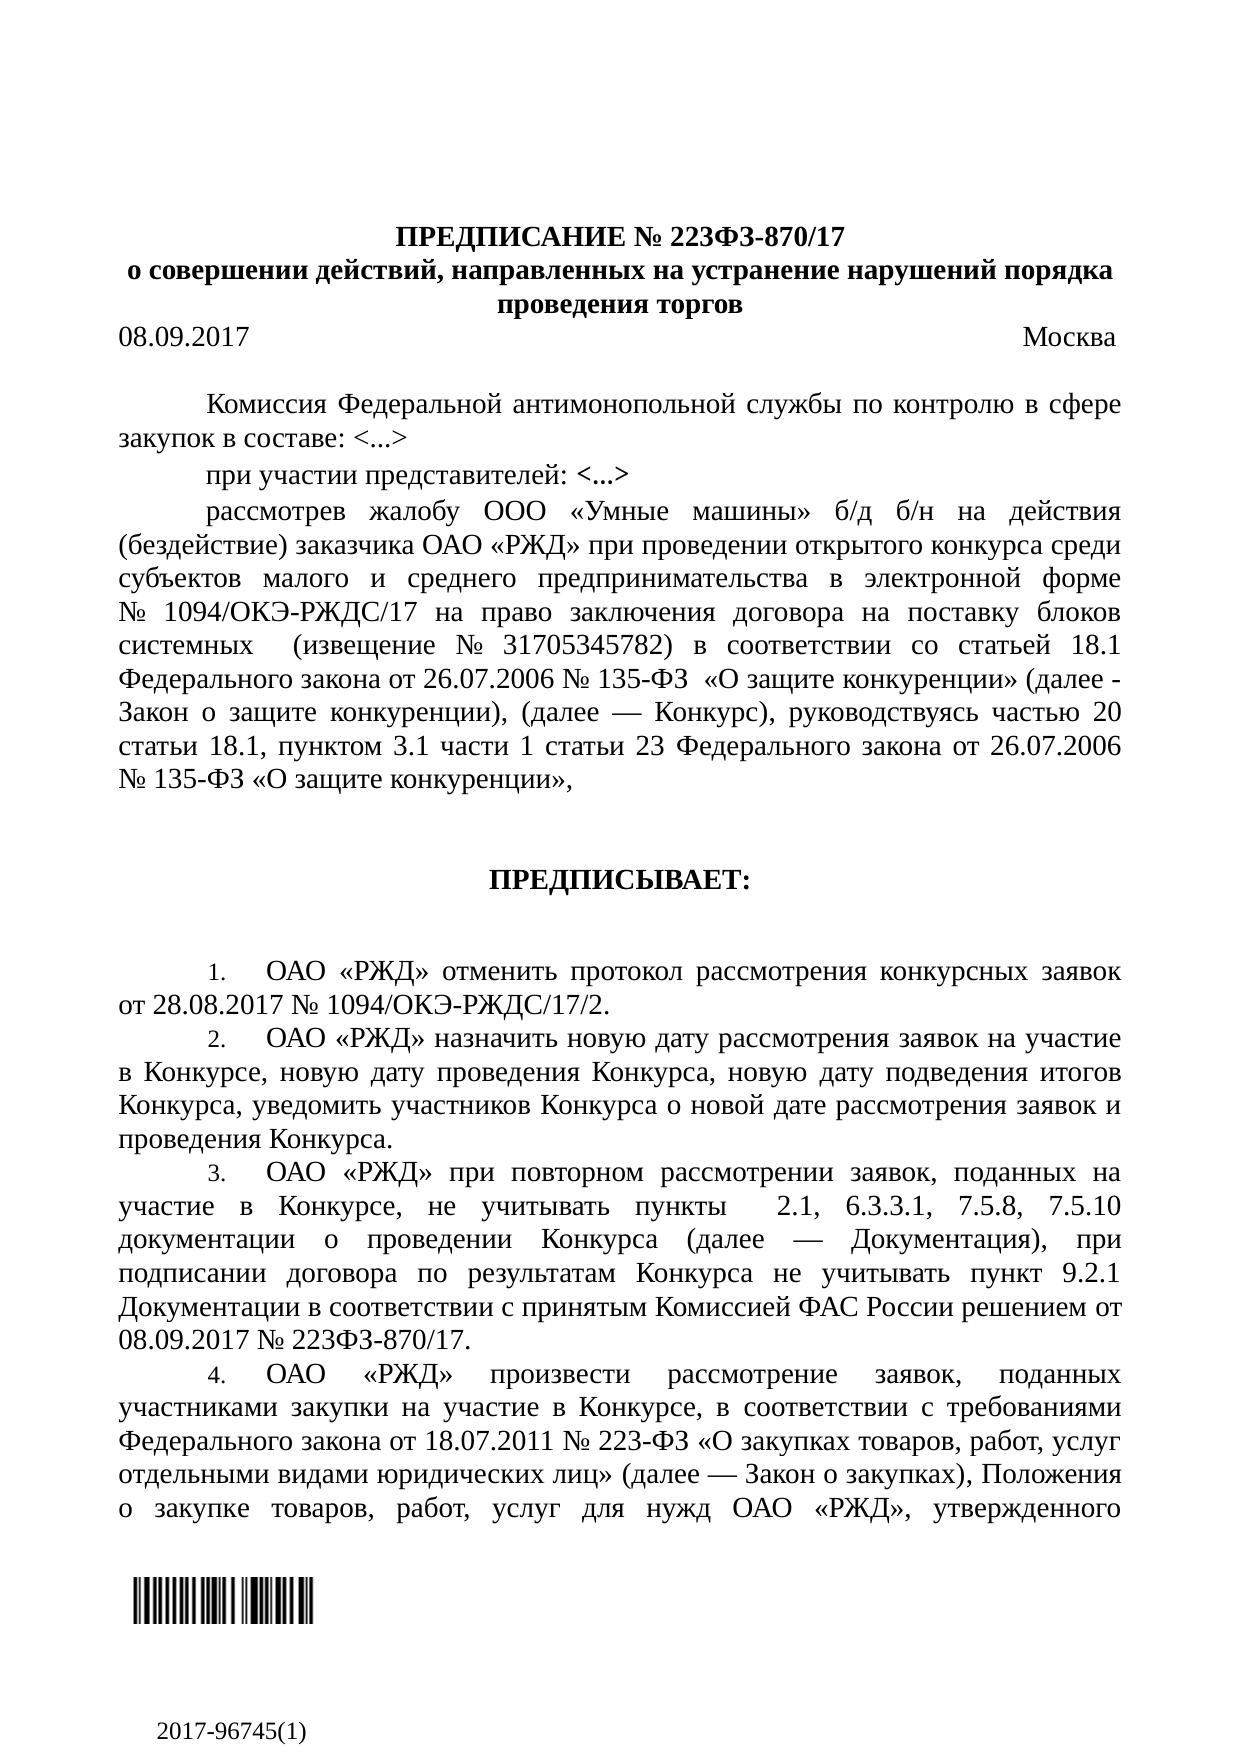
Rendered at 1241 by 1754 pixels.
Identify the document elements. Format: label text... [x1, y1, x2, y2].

text ПРЕДПИСЫВАЕТ: [118, 862, 1122, 896]
text 08.09.2017 Москва [118, 319, 1122, 353]
text при участии представителей: <...> [118, 453, 1122, 493]
text Комиссия Федеральной антимонопольной службы по контролю в сфере закупок в составе: <...> [118, 386, 1122, 453]
text рассмотрев жалобу ООО «Умные машины» б/д б/н на действия (бездействие) заказчика ОАО «РЖД» при проведении открытого конкурса среди субъектов малого и среднего предпринимательства в электронной форме № 1094/ОКЭ-РЖДС/17 на право заключения договора на поставку блоков системных (извещение № 31705345782) в соответствии со статьей 18.1 Федерального закона от 26.07.2006 № 135-ФЗ «О защите конкуренции» (далее - Закон о защите конкуренции), (далее — Конкурс), руководствуясь частью 20 статьи 18.1, пунктом 3.1 части 1 статьи 23 Федерального закона от 26.07.2006 № 135-ФЗ «О защите конкуренции», [118, 493, 1122, 795]
list ОАО «РЖД» произвести рассмотрение заявок, поданных участниками закупки на участие в Конкурсе, в соответствии с требованиями Федерального закона от 18.07.2011 № 223-ФЗ «О закупках товаров, работ, услуг отдельными видами юридических лиц» (далее — Закон о закупках), Положения о закупке товаров, работ, услуг для нужд ОАО «РЖД», утвержденного [118, 1356, 1122, 1523]
list ОАО «РЖД» назначить новую дату рассмотрения заявок на участие в Конкурсе, новую дату проведения Конкурса, новую дату подведения итогов Конкурса, уведомить участников Конкурса о новой дате рассмотрения заявок и проведения Конкурса. [118, 1020, 1122, 1154]
list ОАО «РЖД» при повторном рассмотрении заявок, поданных на участие в Конкурсе, не учитывать пункты 2.1, 6.3.3.1, 7.5.8, 7.5.10 документации о проведении Конкурса (далее — Документация), при подписании договора по результатам Конкурса не учитывать пункт 9.2.1 Документации в соответствии с принятым Комиссией ФАС России решением от 08.09.2017 № 223ФЗ-870/17. [118, 1154, 1122, 1356]
picture [118, 1577, 331, 1624]
list ОАО «РЖД» отменить протокол рассмотрения конкурсных заявок от 28.08.2017 № 1094/ОКЭ-РЖДС/17/2. [118, 953, 1122, 1020]
text о совершении действий, направленных на устранение нарушений порядка проведения торгов [118, 252, 1122, 319]
text ПРЕДПИСАНИЕ № 223ФЗ-870/17 [118, 219, 1122, 252]
